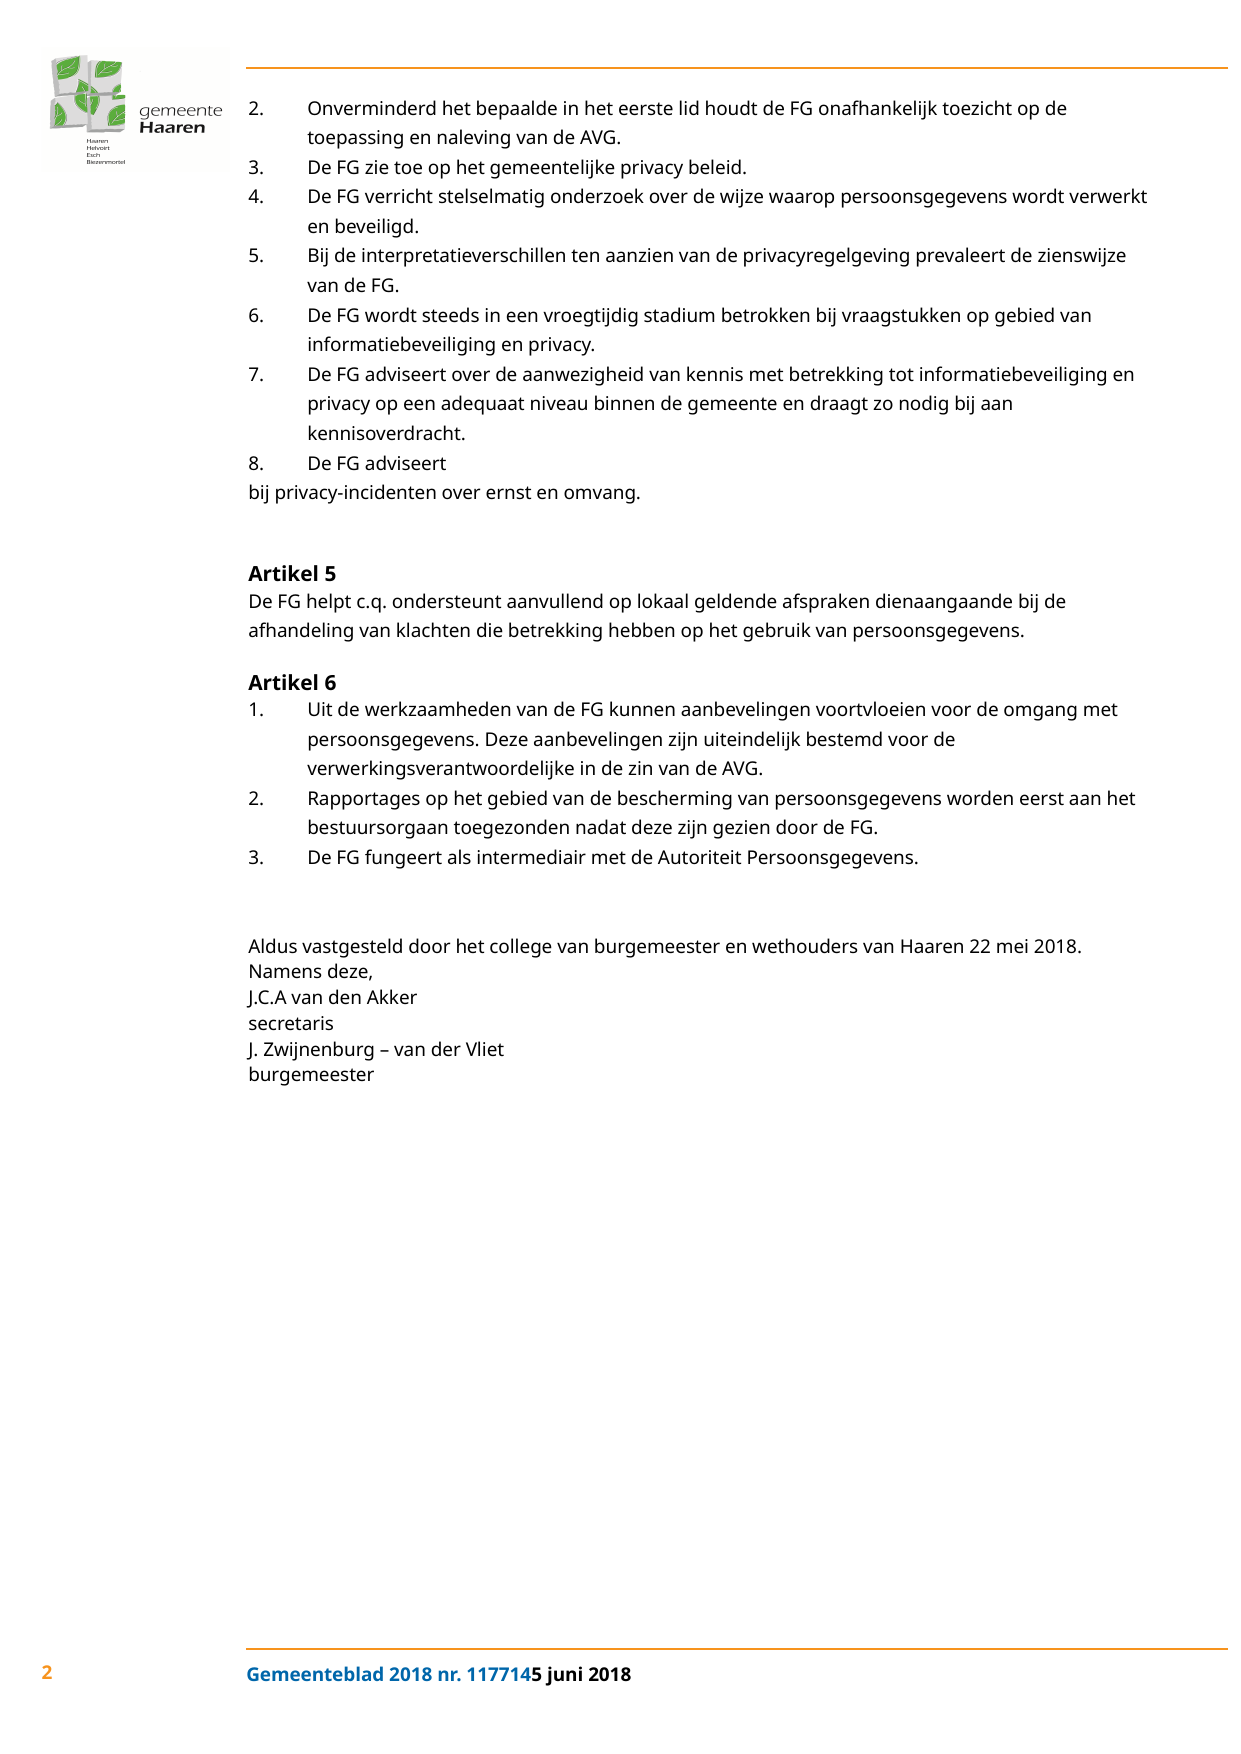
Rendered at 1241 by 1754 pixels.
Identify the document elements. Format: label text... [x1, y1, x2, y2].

list Uit de werkzaamheden van de FG kunnen aanbevelingen voortvloeien voor de omgang met persoonsgegevens. Deze aanbevelingen zijn uiteindelijk bestemd voor de verwerkingsverantwoordelijke in de zin van de AVG. [248, 696, 1152, 781]
list De FG verricht stelselmatig onderzoek over de wijze waarop persoonsgegevens wordt verwerkt en beveiligd. [248, 183, 1152, 239]
text Artikel 6 [248, 668, 1152, 696]
list De FG adviseert [248, 450, 1152, 476]
text Namens deze, [248, 959, 1152, 984]
list Rapportages op het gebied van de bescherming van persoonsgegevens worden eerst aan het bestuursorgaan toegezonden nadat deze zijn gezien door de FG. [248, 785, 1152, 840]
text secretaris [248, 1010, 1152, 1036]
list Bij de interpretatieverschillen ten aanzien van de privacyregelgeving prevaleert de zienswijze van de FG. [248, 243, 1152, 298]
list De FG zie toe op het gemeentelijke privacy beleid. [248, 154, 1152, 180]
text bij privacy-incidenten over ernst en omvang. [248, 479, 1152, 505]
text Artikel 5 [248, 559, 1152, 588]
text burgemeester [248, 1062, 1152, 1087]
picture [41, 47, 231, 172]
text J.C.A van den Akker [248, 984, 1152, 1010]
list De FG adviseert over de aanwezigheid van kennis met betrekking tot informatiebeveiliging en privacy op een adequaat niveau binnen de gemeente en draagt zo nodig bij aan kennisoverdracht. [248, 361, 1152, 446]
list Onverminderd het bepaalde in het eerste lid houdt de FG onafhankelijk toezicht op de toepassing en naleving van de AVG. [248, 95, 1152, 150]
text De FG helpt c.q. ondersteunt aanvullend op lokaal geldende afspraken dienaangaande bij de afhandeling van klachten die betrekking hebben op het gebruik van persoonsgegevens. [248, 588, 1152, 643]
text Aldus vastgesteld door het college van burgemeester en wethouders van Haaren 22 mei 2018. [248, 933, 1152, 959]
list De FG wordt steeds in een vroegtijdig stadium betrokken bij vraagstukken op gebied van informatiebeveiliging en privacy. [248, 302, 1152, 357]
text J. Zwijnenburg – van der Vliet [248, 1036, 1152, 1062]
list De FG fungeert als intermediair met de Autoriteit Persoonsgegevens. [248, 844, 1152, 870]
